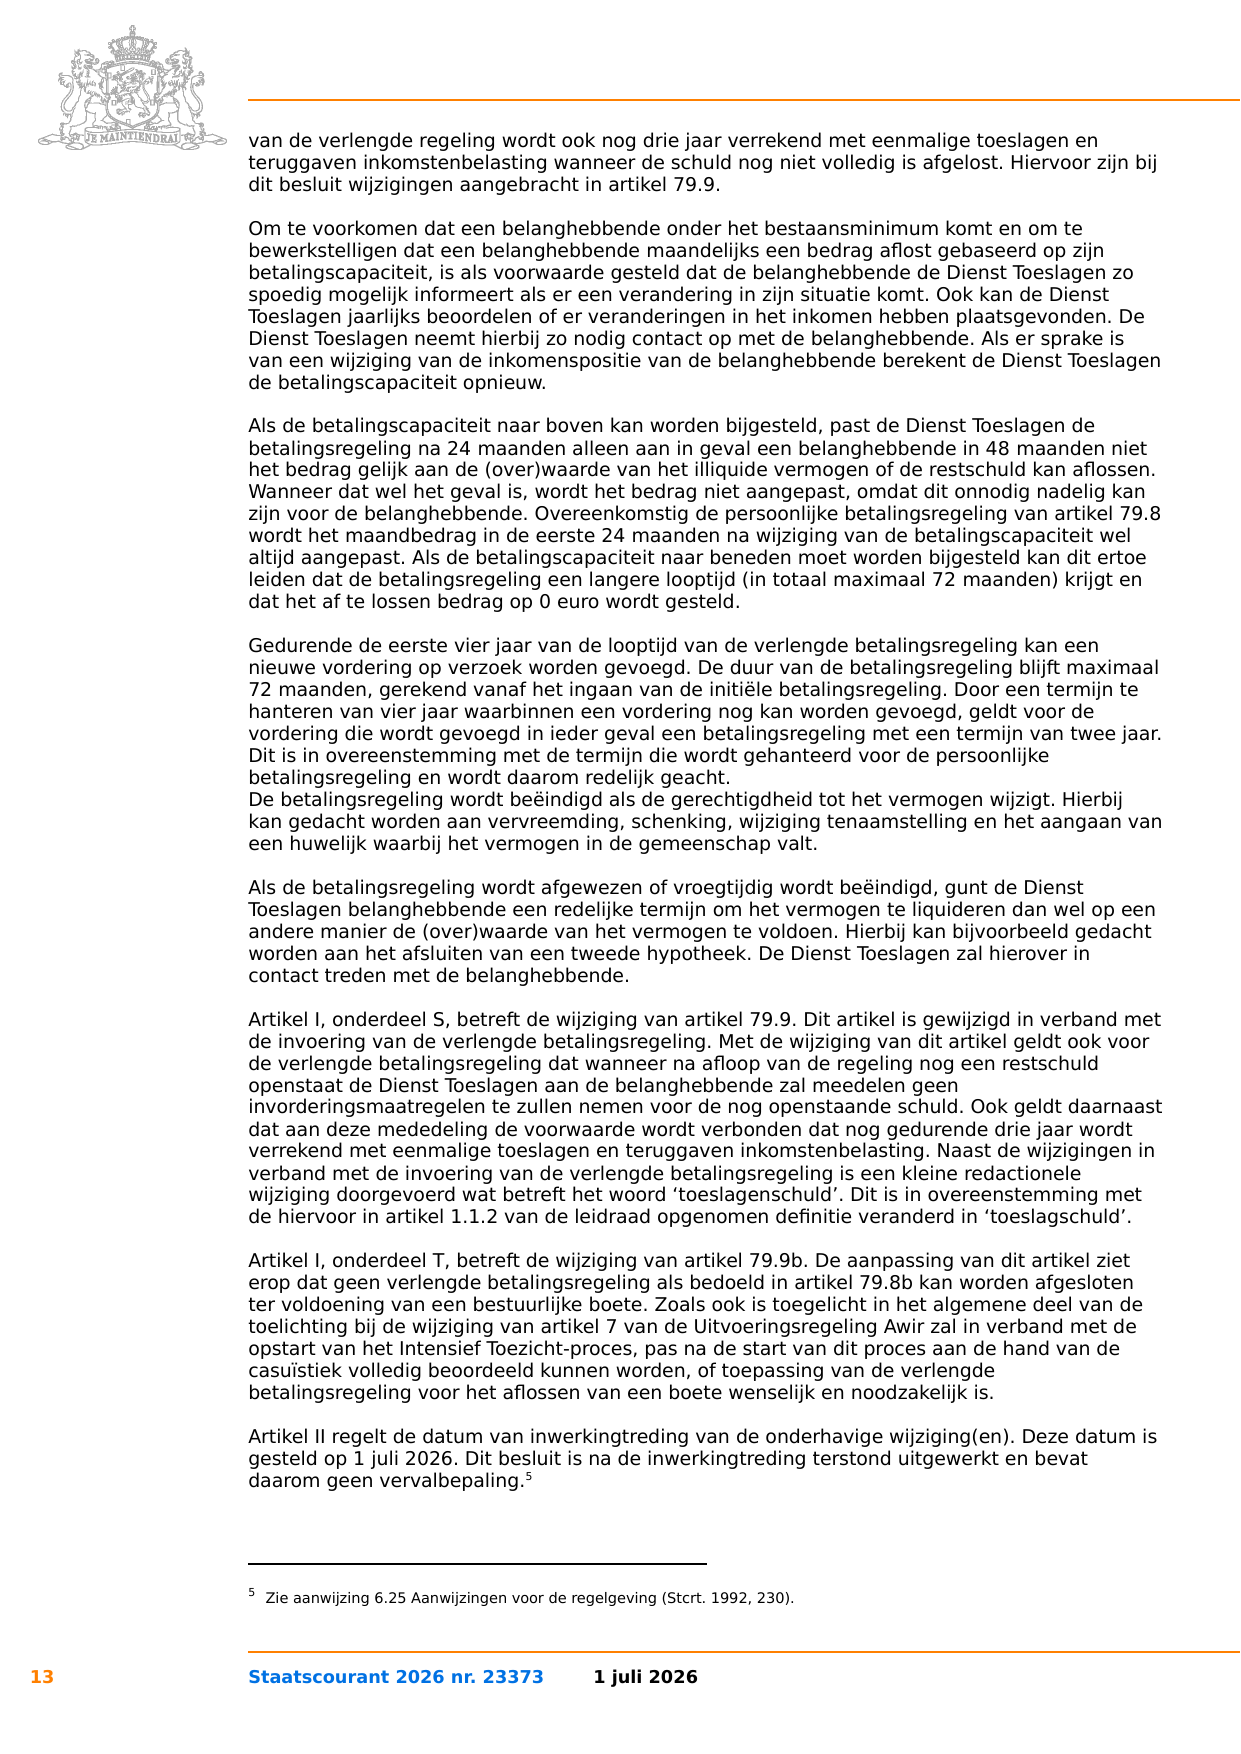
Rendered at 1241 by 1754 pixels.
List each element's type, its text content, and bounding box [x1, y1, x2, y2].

text Artikel I, onderdeel S, betreft de wijziging van artikel 79.9. Dit artikel is gewijzigd in verband met de invoering van de verlengde betalingsregeling. Met de wijziging van dit artikel geldt ook voor de verlengde betalingsregeling dat wanneer na afloop van de regeling nog een restschuld openstaat de Dienst Toeslagen aan de belanghebbende zal meedelen geen invorderingsmaatregelen te zullen nemen voor de nog openstaande schuld. Ook geldt daarnaast dat aan deze mededeling de voorwaarde wordt verbonden dat nog gedurende drie jaar wordt verrekend met eenmalige toeslagen en teruggaven inkomstenbelasting. Naast de wijzigingen in verband met de invoering van de verlengde betalingsregeling is een kleine redactionele wijziging doorgevoerd wat betreft het woord ‘toeslagenschuld’. Dit is in overeenstemming met de hiervoor in artikel 1.1.2 van de leidraad opgenomen definitie veranderd in ‘toeslagschuld’. [248, 1008, 1163, 1228]
text Zie aanwijzing 6.25 Aanwijzingen voor de regelgeving (Stcrt. 1992, 230). [248, 1586, 1163, 1608]
text van de verlengde regeling wordt ook nog drie jaar verrekend met eenmalige toeslagen en teruggaven inkomstenbelasting wanneer de schuld nog niet volledig is afgelost. Hiervoor zijn bij dit besluit wijzigingen aangebracht in artikel 79.9. [248, 130, 1163, 196]
text Artikel II regelt de datum van inwerkingtreding van de onderhavige wijziging(en). Deze datum is gesteld op 1 juli 2026. Dit besluit is na de inwerkingtreding terstond uitgewerkt en bevat daarom geen vervalbepaling. [248, 1426, 1163, 1492]
text Om te voorkomen dat een belanghebbende onder het bestaansminimum komt en om te bewerkstelligen dat een belanghebbende maandelijks een bedrag aflost gebaseerd op zijn betalingscapaciteit, is als voorwaarde gesteld dat de belanghebbende de Dienst Toeslagen zo spoedig mogelijk informeert als er een verandering in zijn situatie komt. Ook kan de Dienst Toeslagen jaarlijks beoordelen of er veranderingen in het inkomen hebben plaatsgevonden. De Dienst Toeslagen neemt hierbij zo nodig contact op met de belanghebbende. Als er sprake is van een wijziging van de inkomenspositie van de belanghebbende berekent de Dienst Toeslagen de betalingscapaciteit opnieuw. [248, 218, 1163, 393]
text Als de betalingscapaciteit naar boven kan worden bijgesteld, past de Dienst Toeslagen de betalingsregeling na 24 maanden alleen aan in geval een belanghebbende in 48 maanden niet het bedrag gelijk aan de (over)waarde van het illiquide vermogen of de restschuld kan aflossen. Wanneer dat wel het geval is, wordt het bedrag niet aangepast, omdat dit onnodig nadelig kan zijn voor de belanghebbende. Overeenkomstig de persoonlijke betalingsregeling van artikel 79.8 wordt het maandbedrag in de eerste 24 maanden na wijziging van de betalingscapaciteit wel altijd aangepast. Als de betalingscapaciteit naar beneden moet worden bijgesteld kan dit ertoe leiden dat de betalingsregeling een langere looptijd (in totaal maximaal 72 maanden) krijgt en dat het af te lossen bedrag op 0 euro wordt gesteld. [248, 415, 1163, 613]
picture [38, 25, 227, 150]
text Artikel I, onderdeel T, betreft de wijziging van artikel 79.9b. De aanpassing van dit artikel ziet erop dat geen verlengde betalingsregeling als bedoeld in artikel 79.8b kan worden afgesloten ter voldoening van een bestuurlijke boete. Zoals ook is toegelicht in het algemene deel van de toelichting bij de wijziging van artikel 7 van de Uitvoeringsregeling Awir zal in verband met de opstart van het Intensief Toezicht-proces, pas na de start van dit proces aan de hand van de casuïstiek volledig beoordeeld kunnen worden, of toepassing van de verlengde betalingsregeling voor het aflossen van een boete wenselijk en noodzakelijk is. [248, 1250, 1163, 1404]
text Als de betalingsregeling wordt afgewezen of vroegtijdig wordt beëindigd, gunt de Dienst Toeslagen belanghebbende een redelijke termijn om het vermogen te liquideren dan wel op een andere manier de (over)waarde van het vermogen te voldoen. Hierbij kan bijvoorbeeld gedacht worden aan het afsluiten van een tweede hypotheek. De Dienst Toeslagen zal hierover in contact treden met de belanghebbende. [248, 877, 1163, 987]
text Gedurende de eerste vier jaar van de looptijd van de verlengde betalingsregeling kan een nieuwe vordering op verzoek worden gevoegd. De duur van de betalingsregeling blijft maximaal 72 maanden, gerekend vanaf het ingaan van de initiële betalingsregeling. Door een termijn te hanteren van vier jaar waarbinnen een vordering nog kan worden gevoegd, geldt voor de vordering die wordt gevoegd in ieder geval een betalingsregeling met een termijn van twee jaar. Dit is in overeenstemming met de termijn die wordt gehanteerd voor de persoonlijke betalingsregeling en wordt daarom redelijk geacht. [248, 635, 1163, 789]
text De betalingsregeling wordt beëindigd als de gerechtigdheid tot het vermogen wijzigt. Hierbij kan gedacht worden aan vervreemding, schenking, wijziging tenaamstelling en het aangaan van een huwelijk waarbij het vermogen in de gemeenschap valt. [248, 789, 1163, 855]
